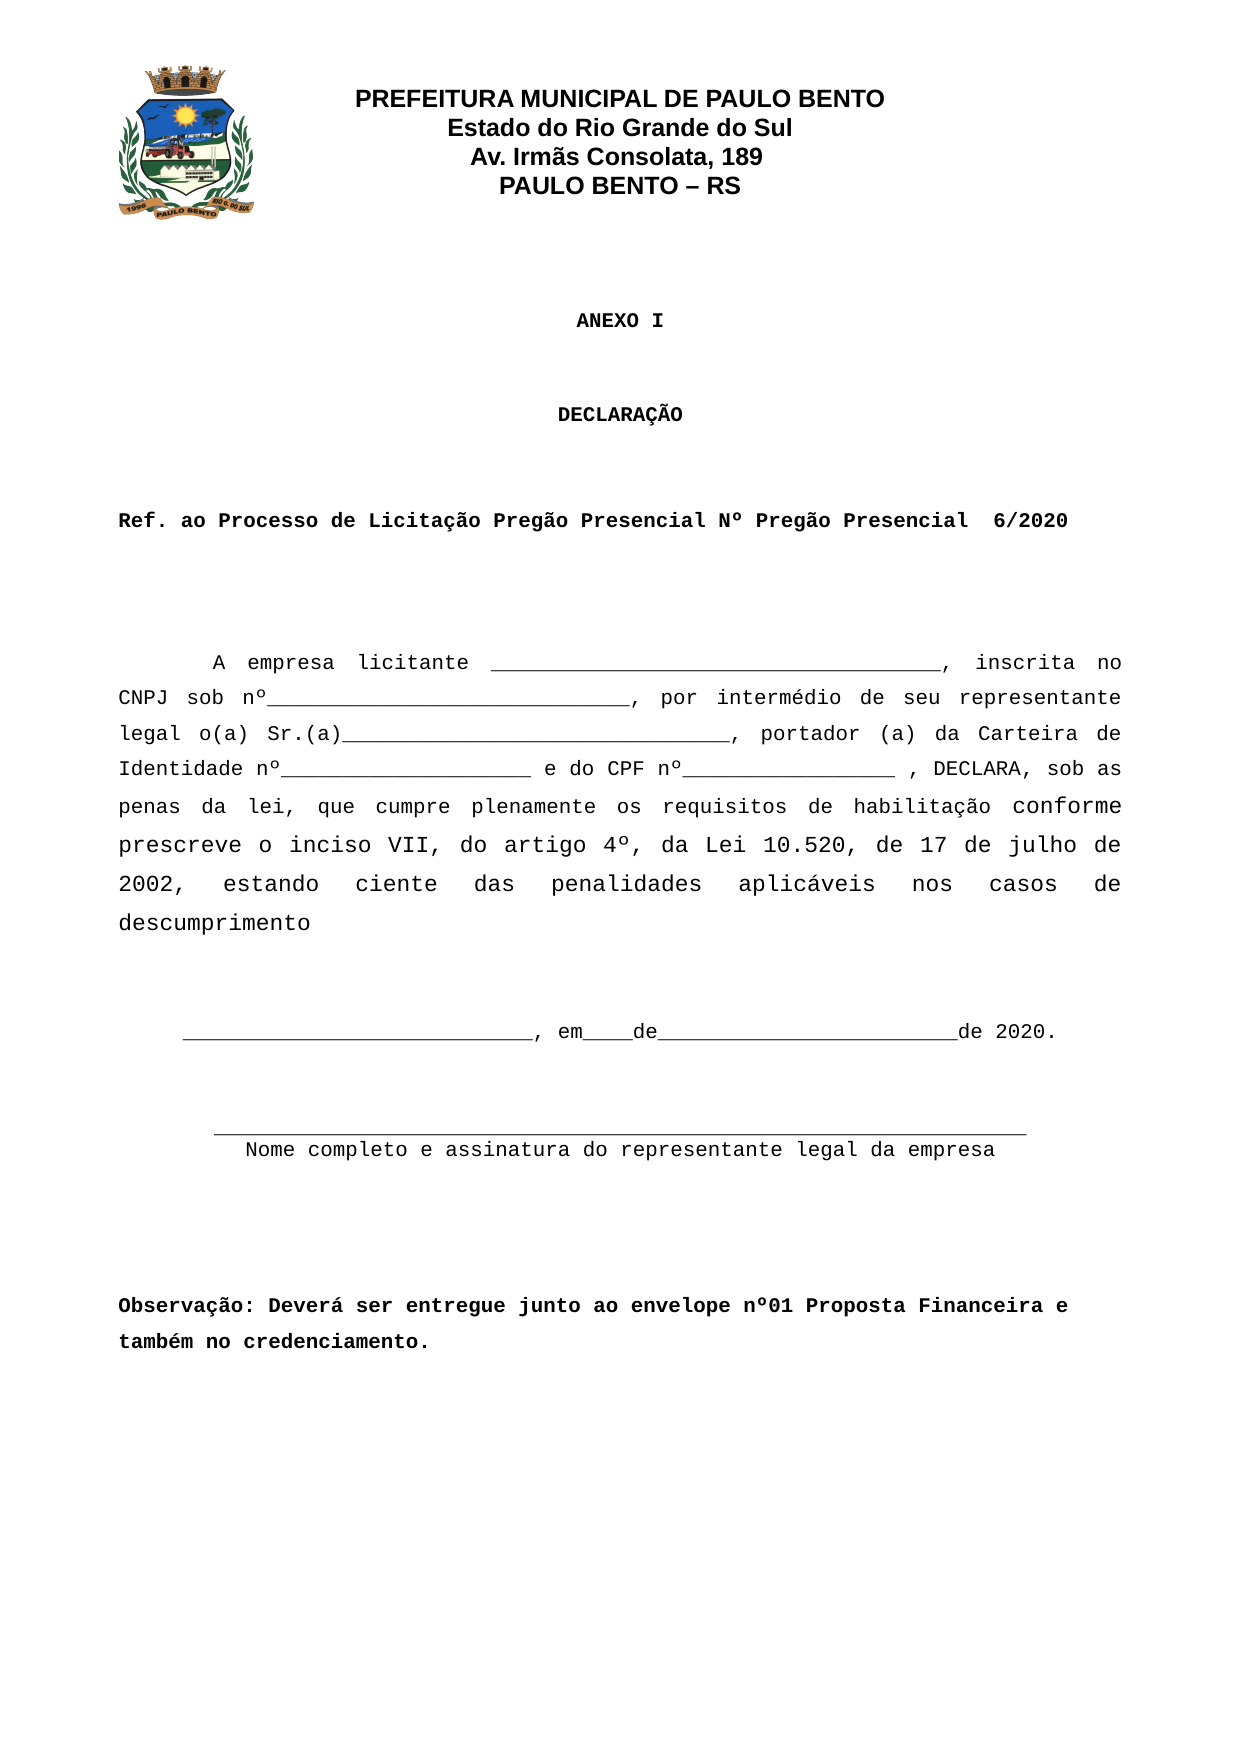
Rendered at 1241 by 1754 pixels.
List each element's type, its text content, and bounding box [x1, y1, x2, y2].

picture [118, 65, 254, 220]
text ____________________________, em____de________________________de 2020. [118, 1021, 1122, 1045]
text ANEXO I [118, 309, 1122, 333]
text Nome completo e assinatura do representante legal da empresa [118, 1139, 1122, 1163]
text A empresa licitante ____________________________________, inscrita no CNPJ sob nº_____________________________, por intermédio de seu representante legal o(a) Sr.(a)_______________________________, portador (a) da Carteira de Identidade nº____________________ e do CPF nº_________________ , DECLARA, sob as penas da lei, que cumpre plenamente os requisitos de habilitação conforme prescreve o inciso VII, do artigo 4º, da Lei 10.520, de 17 de julho de 2002, estando ciente das penalidades aplicáveis nos casos de descumprimento [118, 652, 1122, 937]
text Ref. ao Processo de Licitação Pregão Presencial Nº Pregão Presencial 6/2020 [118, 510, 1122, 534]
text _________________________________________________________________ [118, 1116, 1122, 1139]
text DECLARAÇÃO [118, 404, 1122, 428]
text Observação: Deverá ser entregue junto ao envelope nº01 Proposta Financeira e também no credenciamento. [118, 1295, 1122, 1354]
